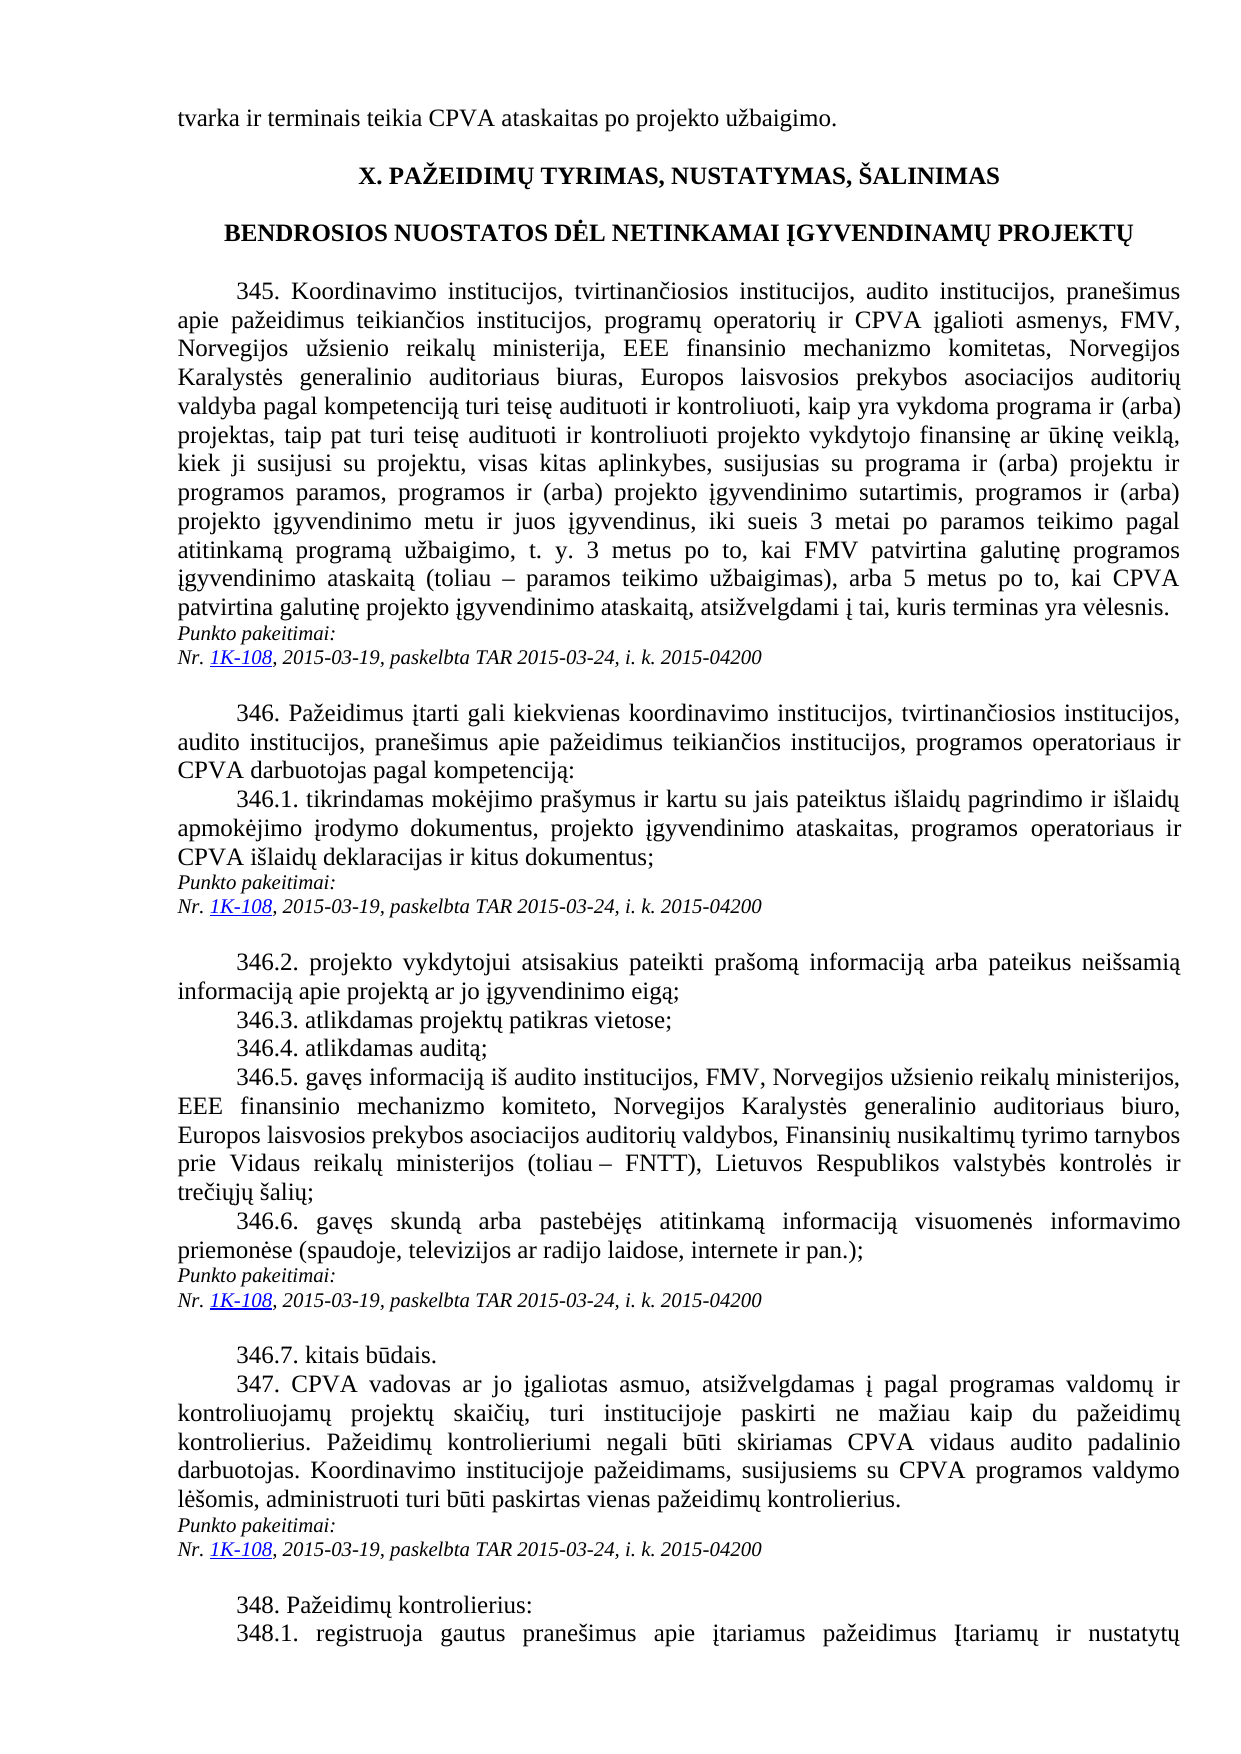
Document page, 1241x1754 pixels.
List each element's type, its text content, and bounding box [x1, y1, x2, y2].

text 346.5. gavęs informaciją iš audito institucijos, FMV, Norvegijos užsienio reikalų ministerijos, EEE finansinio mechanizmo komiteto, Norvegijos Karalystės generalinio auditoriaus biuro, Europos laisvosios prekybos asociacijos auditorių valdybos, Finansinių nusikaltimų tyrimo tarnybos prie Vidaus reikalų ministerijos (toliau – FNTT), Lietuvos Respublikos valstybės kontrolės ir trečiųjų šalių; [177, 1062, 1181, 1206]
text 348. Pažeidimų kontrolierius: [177, 1590, 1181, 1618]
text Nr. 1K-108, 2015-03-19, paskelbta TAR 2015-03-24, i. k. 2015-04200 [177, 894, 1181, 918]
text 348.1. registruoja gautus pranešimus apie įtariamus pažeidimus Įtariamų ir nustatytų [177, 1618, 1181, 1647]
text Punkto pakeitimai: [177, 1263, 1181, 1287]
text Nr. 1K-108, 2015-03-19, paskelbta TAR 2015-03-24, i. k. 2015-04200 [177, 1287, 1181, 1312]
text Punkto pakeitimai: [177, 621, 1181, 645]
text Nr. 1K-108, 2015-03-19, paskelbta TAR 2015-03-24, i. k. 2015-04200 [177, 645, 1181, 669]
text Nr. 1K-108, 2015-03-19, paskelbta TAR 2015-03-24, i. k. 2015-04200 [177, 1537, 1181, 1561]
text X. PAŽEIDIMŲ TYRIMAS, NUSTATYMAS, ŠALINIMAS [177, 161, 1181, 190]
text 346.1. tikrindamas mokėjimo prašymus ir kartu su jais pateiktus išlaidų pagrindimo ir išlaidų apmokėjimo įrodymo dokumentus, projekto įgyvendinimo ataskaitas, programos operatoriaus ir CPVA išlaidų deklaracijas ir kitus dokumentus; [177, 784, 1181, 870]
text Punkto pakeitimai: [177, 1513, 1181, 1537]
text 346.2. projekto vykdytojui atsisakius pateikti prašomą informaciją arba pateikus neišsamią informaciją apie projektą ar jo įgyvendinimo eigą; [177, 947, 1181, 1005]
text 347. CPVA vadovas ar jo įgaliotas asmuo, atsižvelgdamas į pagal programas valdomų ir kontroliuojamų projektų skaičių, turi institucijoje paskirti ne mažiau kaip du pažeidimų kontrolierius. Pažeidimų kontrolieriumi negali būti skiriamas CPVA vidaus audito padalinio darbuotojas. Koordinavimo institucijoje pažeidimams, susijusiems su CPVA programos valdymo lėšomis, administruoti turi būti paskirtas vienas pažeidimų kontrolierius. [177, 1369, 1181, 1513]
text tvarka ir terminais teikia CPVA ataskaitas po projekto užbaigimo. [177, 103, 1181, 132]
text Punkto pakeitimai: [177, 870, 1181, 894]
text 346. Pažeidimus įtarti gali kiekvienas koordinavimo institucijos, tvirtinančiosios institucijos, audito institucijos, pranešimus apie pažeidimus teikiančios institucijos, programos operatoriaus ir CPVA darbuotojas pagal kompetenciją: [177, 698, 1181, 784]
text 346.4. atlikdamas auditą; [177, 1033, 1181, 1062]
text 346.6. gavęs skundą arba pastebėjęs atitinkamą informaciją visuomenės informavimo priemonėse (spaudoje, televizijos ar radijo laidose, internete ir pan.); [177, 1206, 1181, 1263]
text 346.7. kitais būdais. [177, 1340, 1181, 1369]
text 346.3. atlikdamas projektų patikras vietose; [177, 1005, 1181, 1033]
text BENDROSIOS NUOSTATOS DĖL NETINKAMAI ĮGYVENDINAMŲ PROJEKTŲ [177, 218, 1181, 247]
text 345. Koordinavimo institucijos, tvirtinančiosios institucijos, audito institucijos, pranešimus apie pažeidimus teikiančios institucijos, programų operatorių ir CPVA įgalioti asmenys, FMV, Norvegijos užsienio reikalų ministerija, EEE finansinio mechanizmo komitetas, Norvegijos Karalystės generalinio auditoriaus biuras, Europos laisvosios prekybos asociacijos auditorių valdyba pagal kompetenciją turi teisę audituoti ir kontroliuoti, kaip yra vykdoma programa ir (arba) projektas, taip pat turi teisę audituoti ir kontroliuoti projekto vykdytojo finansinę ar ūkinę veiklą, kiek ji susijusi su projektu, visas kitas aplinkybes, susijusias su programa ir (arba) projektu ir programos paramos, programos ir (arba) projekto įgyvendinimo sutartimis, programos ir (arba) projekto įgyvendinimo metu ir juos įgyvendinus, iki sueis 3 metai po paramos teikimo pagal atitinkamą programą užbaigimo, t. y. 3 metus po to, kai FMV patvirtina galutinę programos įgyvendinimo ataskaitą (toliau – paramos teikimo užbaigimas), arba 5 metus po to, kai CPVA patvirtina galutinę projekto įgyvendinimo ataskaitą, atsižvelgdami į tai, kuris terminas yra vėlesnis. [177, 276, 1181, 621]
